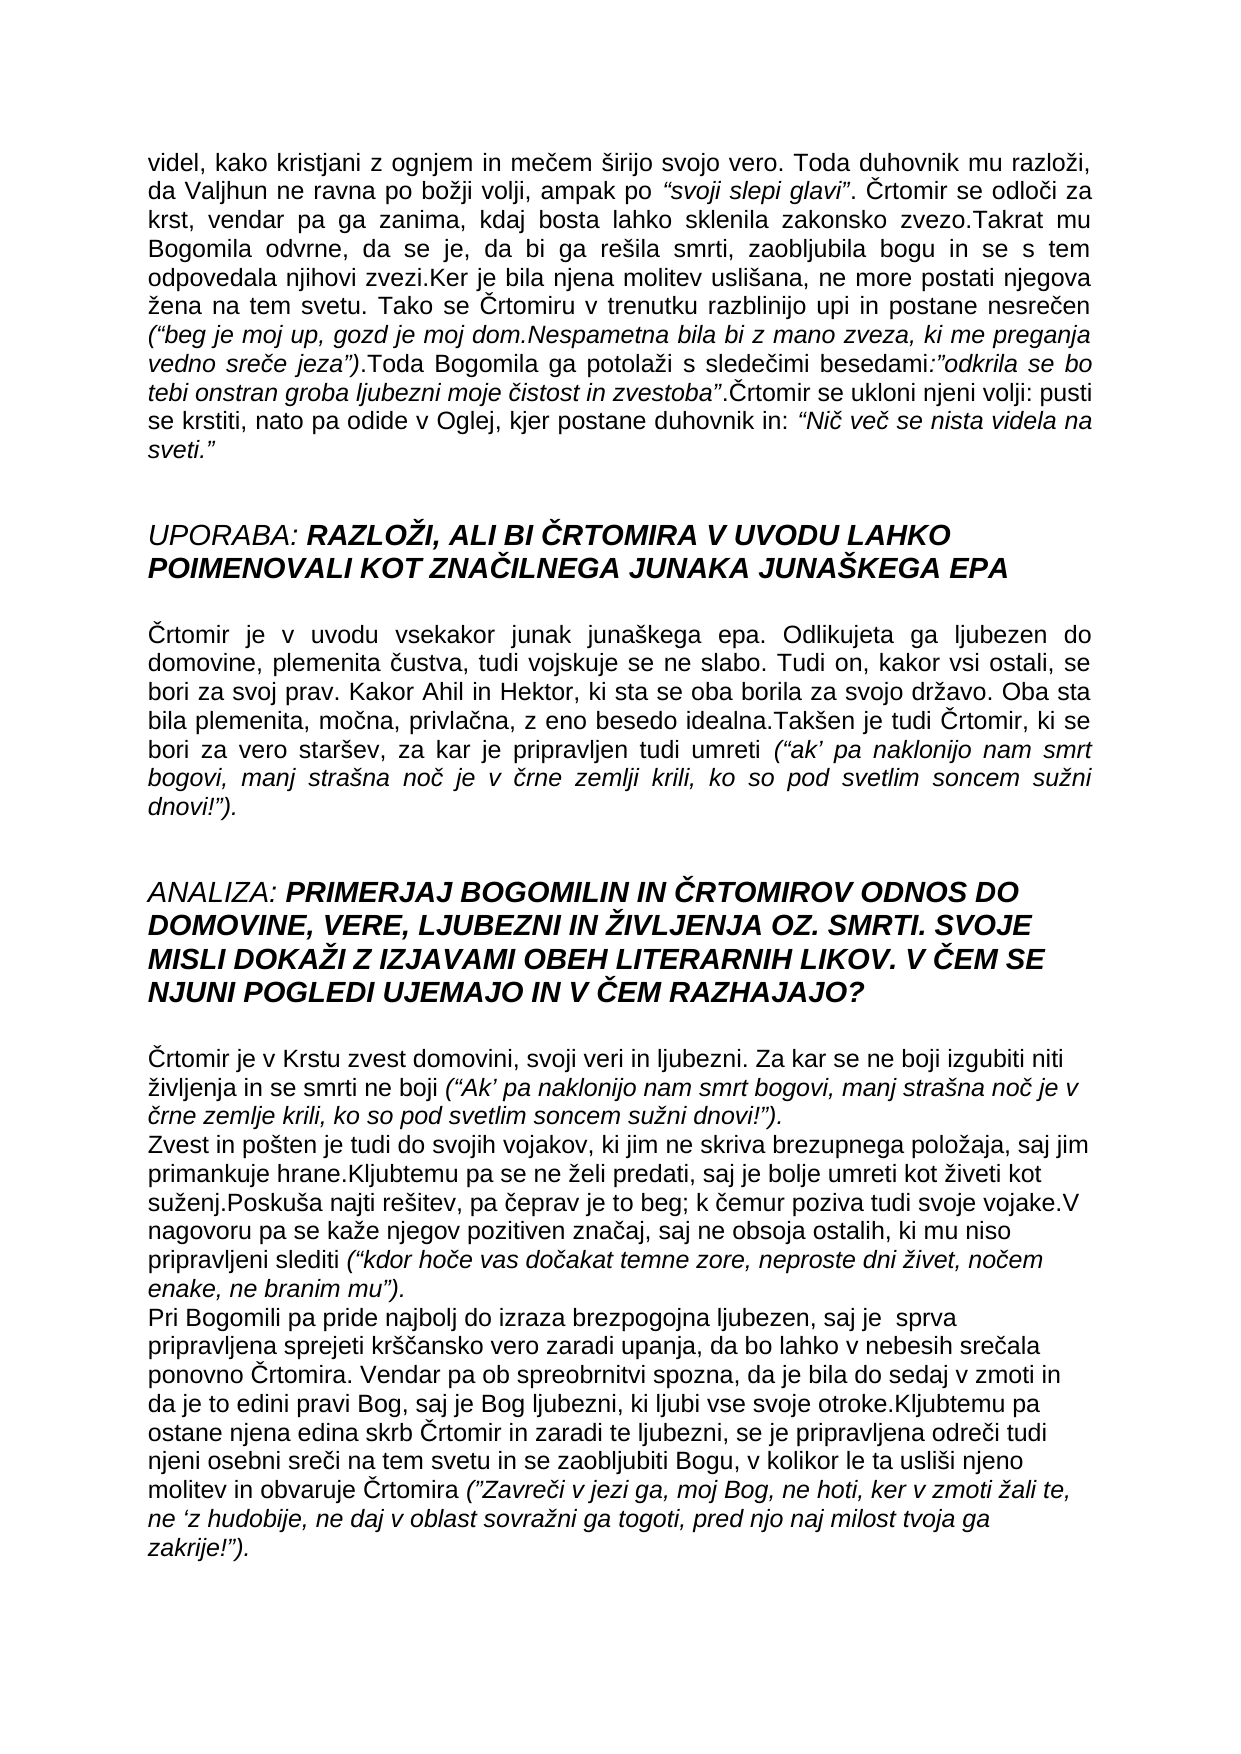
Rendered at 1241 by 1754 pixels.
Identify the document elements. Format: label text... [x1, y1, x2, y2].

text Črtomir je v Krstu zvest domovini, svoji veri in ljubezni. Za kar se ne boji izgubiti niti življenja in se smrti ne boji (“Ak’ pa naklonijo nam smrt bogovi, manj strašna noč je v črne zemlje krili, ko so pod svetlim soncem sužni dnovi!”). [148, 1044, 1093, 1130]
text videl, kako kristjani z ognjem in mečem širijo svojo vero. Toda duhovnik mu razloži, da Valjhun ne ravna po božji volji, ampak po “svoji slepi glavi”. Črtomir se odloči za krst, vendar pa ga zanima, kdaj bosta lahko sklenila zakonsko zvezo.Takrat mu Bogomila odvrne, da se je, da bi ga rešila smrti, zaobljubila bogu in se s tem odpovedala njihovi zvezi.Ker je bila njena molitev uslišana, ne more postati njegova žena na tem svetu. Tako se Črtomiru v trenutku razblinijo upi in postane nesrečen (“beg je moj up, gozd je moj dom.Nespametna bila bi z mano zveza, ki me preganja vedno sreče jeza”).Toda Bogomila ga potolaži s sledečimi besedami:”odkrila se bo tebi onstran groba ljubezni moje čistost in zvestoba”.Črtomir se ukloni njeni volji: pusti se krstiti, nato pa odide v Oglej, kjer postane duhovnik in: “Nič več se nista videla na sveti.” [148, 148, 1093, 464]
text Pri Bogomili pa pride najbolj do izraza brezpogojna ljubezen, saj je sprva pripravljena sprejeti krščansko vero zaradi upanja, da bo lahko v nebesih srečala ponovno Črtomira. Vendar pa ob spreobrnitvi spozna, da je bila do sedaj v zmoti in da je to edini pravi Bog, saj je Bog ljubezni, ki ljubi vse svoje otroke.Kljubtemu pa ostane njena edina skrb Črtomir in zaradi te ljubezni, se je pripravljena odreči tudi njeni osebni sreči na tem svetu in se zaobljubiti Bogu, v kolikor le ta usliši njeno molitev in obvaruje Črtomira (”Zavreči v jezi ga, moj Bog, ne hoti, ker v zmoti žali te, ne ‘z hudobije, ne daj v oblast sovražni ga togoti, pred njo naj milost tvoja ga zakrije!”). [148, 1303, 1093, 1561]
text Zvest in pošten je tudi do svojih vojakov, ki jim ne skriva brezupnega položaja, saj jim primankuje hrane.Kljubtemu pa se ne želi predati, saj je bolje umreti kot živeti kot suženj.Poskuša najti rešitev, pa čeprav je to beg; k čemur poziva tudi svoje vojake.V nagovoru pa se kaže njegov pozitiven značaj, saj ne obsoja ostalih, ki mu niso pripravljeni slediti (“kdor hoče vas dočakat temne zore, neproste dni živet, nočem enake, ne branim mu”). [148, 1130, 1093, 1303]
subtitle UPORABA: RAZLOŽI, ALI BI ČRTOMIRA V UVODU LAHKO POIMENOVALI KOT ZNAČILNEGA JUNAKA JUNAŠKEGA EPA [148, 518, 1093, 585]
text Črtomir je v uvodu vsekakor junak junaškega epa. Odlikujeta ga ljubezen do domovine, plemenita čustva, tudi vojskuje se ne slabo. Tudi on, kakor vsi ostali, se bori za svoj prav. Kakor Ahil in Hektor, ki sta se oba borila za svojo državo. Oba sta bila plemenita, močna, privlačna, z eno besedo idealna.Takšen je tudi Črtomir, ki se bori za vero staršev, za kar je pripravljen tudi umreti (“ak’ pa naklonijo nam smrt bogovi, manj strašna noč je v črne zemlji krili, ko so pod svetlim soncem sužni dnovi!”). [148, 620, 1093, 821]
subtitle ANALIZA: PRIMERJAJ BOGOMILIN IN ČRTOMIROV ODNOS DO DOMOVINE, VERE, LJUBEZNI IN ŽIVLJENJA OZ. SMRTI. SVOJE MISLI DOKAŽI Z IZJAVAMI OBEH LITERARNIH LIKOV. V ČEM SE NJUNI POGLEDI UJEMAJO IN V ČEM RAZHAJAJO? [148, 875, 1093, 1009]
